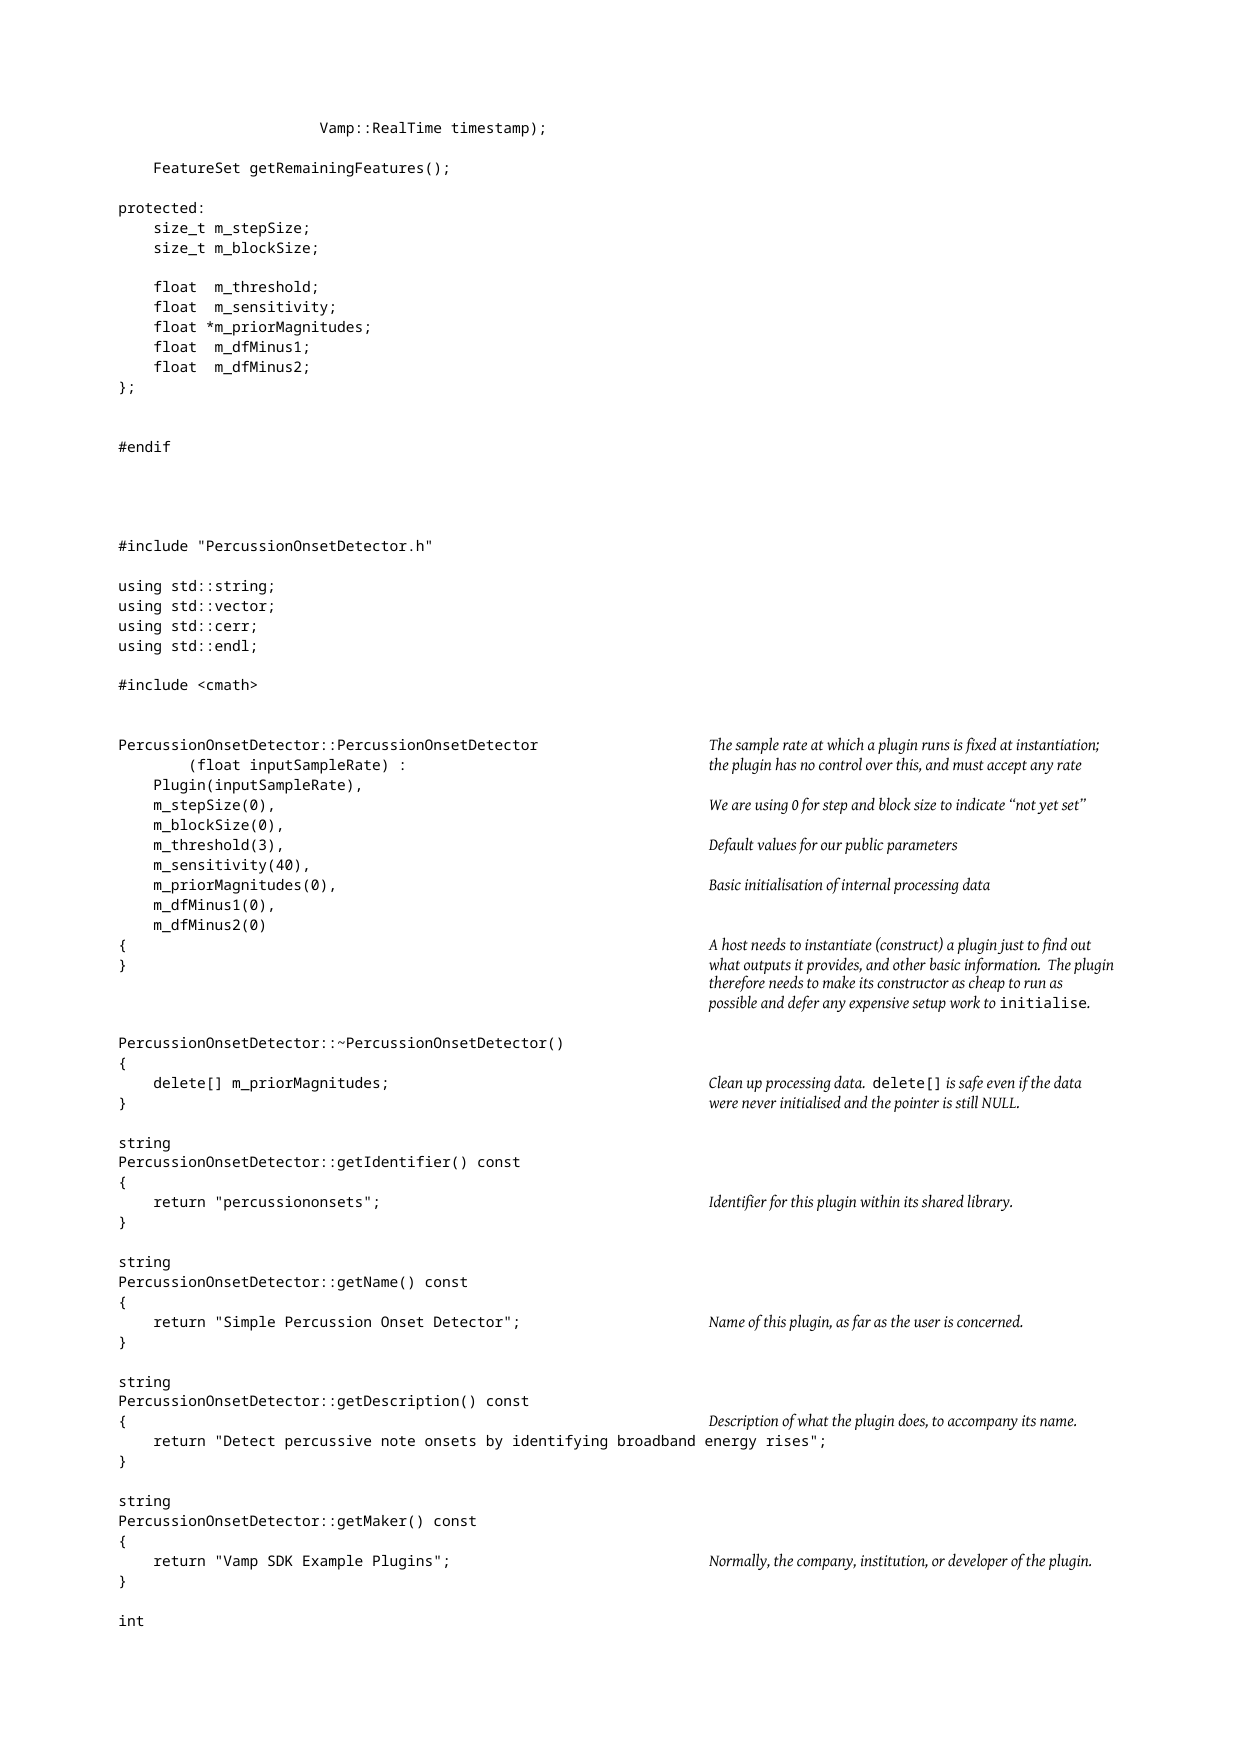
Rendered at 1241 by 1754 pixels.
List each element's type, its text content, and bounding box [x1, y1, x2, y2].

text possible and defer any expensive setup work to initialise. [118, 993, 1122, 1013]
text PercussionOnsetDetector::getName() const [118, 1272, 1122, 1292]
text #endif [118, 436, 1122, 456]
text { [118, 1172, 1122, 1192]
text m_sensitivity(40), [118, 855, 1122, 874]
text } what outputs it provides, and other basic information. The plugin [118, 954, 1122, 974]
text FeatureSet getRemainingFeatures(); [118, 158, 1122, 178]
text (float inputSampleRate) : the plugin has no control over this, and must accept any rate [118, 755, 1122, 775]
text size_t m_blockSize; [118, 237, 1122, 257]
text m_dfMinus1(0), [118, 894, 1122, 914]
text { [118, 1053, 1122, 1072]
text using std::vector; [118, 596, 1122, 616]
text string [118, 1491, 1122, 1511]
text Plugin(inputSampleRate), [118, 775, 1122, 795]
text PercussionOnsetDetector::getDescription() const [118, 1391, 1122, 1411]
text float m_dfMinus2; [118, 357, 1122, 377]
text float *m_priorMagnitudes; [118, 317, 1122, 337]
text int [118, 1610, 1122, 1630]
text PercussionOnsetDetector::PercussionOnsetDetector The sample rate at which a plugin runs is fixed at instantiation; [118, 735, 1122, 755]
text float m_threshold; [118, 277, 1122, 297]
text Vamp::RealTime timestamp); [118, 118, 1122, 138]
text #include <cmath> [118, 675, 1122, 695]
text m_priorMagnitudes(0), Basic initialisation of internal processing data [118, 874, 1122, 894]
text size_t m_stepSize; [118, 218, 1122, 237]
text string [118, 1371, 1122, 1391]
text float m_sensitivity; [118, 297, 1122, 317]
text { Description of what the plugin does, to accompany its name. [118, 1411, 1122, 1431]
text PercussionOnsetDetector::~PercussionOnsetDetector() [118, 1033, 1122, 1053]
text m_dfMinus2(0) [118, 914, 1122, 934]
text string [118, 1132, 1122, 1152]
text } [118, 1451, 1122, 1471]
text }; [118, 377, 1122, 397]
text { [118, 1292, 1122, 1312]
text } [118, 1212, 1122, 1232]
text m_stepSize(0), We are using 0 for step and block size to indicate “not yet set” [118, 795, 1122, 815]
text return "percussiononsets"; Identifier for this plugin within its shared library. [118, 1192, 1122, 1212]
text m_threshold(3), Default values for our public parameters [118, 835, 1122, 855]
text PercussionOnsetDetector::getMaker() const [118, 1511, 1122, 1531]
text delete[] m_priorMagnitudes; Clean up processing data. delete[] is safe even if the data [118, 1072, 1122, 1092]
text float m_dfMinus1; [118, 337, 1122, 357]
text return "Detect percussive note onsets by identifying broadband energy rises"; [118, 1431, 1122, 1451]
text } [118, 1332, 1122, 1351]
text using std::string; [118, 576, 1122, 596]
text { [118, 1531, 1122, 1551]
text PercussionOnsetDetector::getIdentifier() const [118, 1152, 1122, 1172]
text therefore needs to make its constructor as cheap to run as [118, 974, 1122, 993]
text return "Vamp SDK Example Plugins"; Normally, the company, institution, or developer of the plugin. [118, 1551, 1122, 1571]
text string [118, 1252, 1122, 1272]
text #include "PercussionOnsetDetector.h" [118, 536, 1122, 556]
text m_blockSize(0), [118, 815, 1122, 835]
text using std::endl; [118, 635, 1122, 655]
text protected: [118, 198, 1122, 218]
text return "Simple Percussion Onset Detector"; Name of this plugin, as far as the user is concerned. [118, 1312, 1122, 1332]
text } were never initialised and the pointer is still NULL. [118, 1092, 1122, 1112]
text { A host needs to instantiate (construct) a plugin just to find out [118, 934, 1122, 954]
text } [118, 1571, 1122, 1590]
text using std::cerr; [118, 616, 1122, 635]
